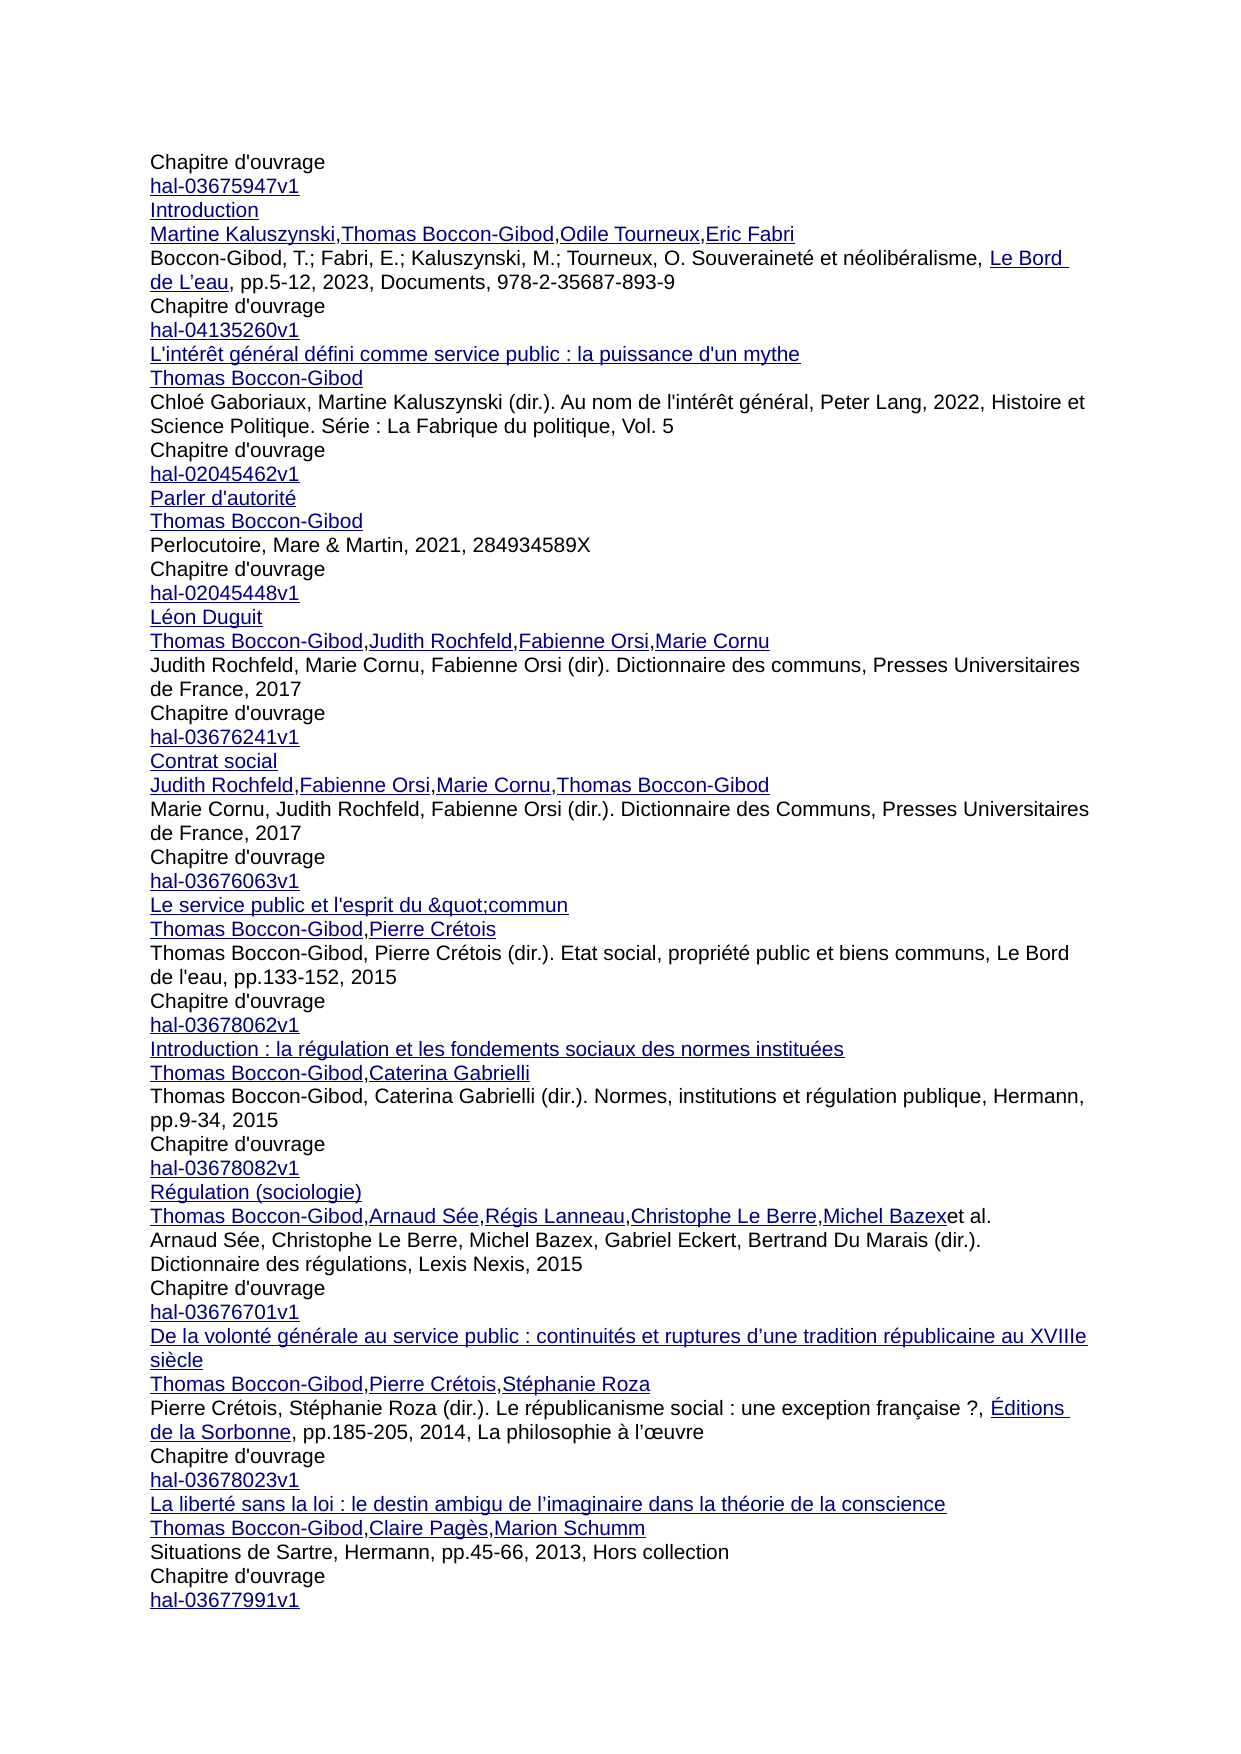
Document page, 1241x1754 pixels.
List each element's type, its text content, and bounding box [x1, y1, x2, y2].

table_cell Introduction : la régulation et les fondements sociaux des normes instituées Thomas Boccon-Gibod,Caterina Gabrielli Thomas Boccon-Gibod, Caterina Gabrielli (dir.). Normes, institutions et régulation publique, Hermann, pp.9-34, 2015 Chapitre d'ouvrage hal-03678082v1 [150, 1036, 1090, 1180]
table_cell Régulation (sociologie) Thomas Boccon-Gibod,Arnaud Sée,Régis Lanneau,Christophe Le Berre,Michel Bazexet al. Arnaud Sée, Christophe Le Berre, Michel Bazex, Gabriel Eckert, Bertrand Du Marais (dir.). Dictionnaire des régulations, Lexis Nexis, 2015 Chapitre d'ouvrage hal-03676701v1 [150, 1180, 1090, 1324]
table_cell L'intérêt général défini comme service public : la puissance d'un mythe Thomas Boccon-Gibod Chloé Gaboriaux, Martine Kaluszynski (dir.). Au nom de l'intérêt général, Peter Lang, 2022, Histoire et Science Politique. Série : La Fabrique du politique, Vol. 5 Chapitre d'ouvrage hal-02045462v1 [150, 342, 1090, 485]
table_cell Léon Duguit Thomas Boccon-Gibod,Judith Rochfeld,Fabienne Orsi,Marie Cornu Judith Rochfeld, Marie Cornu, Fabienne Orsi (dir). Dictionnaire des communs, Presses Universitaires de France, 2017 Chapitre d'ouvrage hal-03676241v1 [150, 605, 1090, 749]
table_cell Parler d'autorité Thomas Boccon-Gibod Perlocutoire, Mare & Martin, 2021, 284934589X Chapitre d'ouvrage hal-02045448v1 [150, 485, 1090, 605]
table_cell De la volonté générale au service public : continuités et ruptures d’une tradition républicaine au XVIIIe siècle Thomas Boccon-Gibod,Pierre Crétois,Stéphanie Roza Pierre Crétois, Stéphanie Roza (dir.). Le républicanisme social : une exception française ?, Éditions de la Sorbonne, pp.185-205, 2014, La philosophie à l’œuvre Chapitre d'ouvrage hal-03678023v1 [150, 1324, 1090, 1492]
table_cell Contrat social Judith Rochfeld,Fabienne Orsi,Marie Cornu,Thomas Boccon-Gibod Marie Cornu, Judith Rochfeld, Fabienne Orsi (dir.). Dictionnaire des Communs, Presses Universitaires de France, 2017 Chapitre d'ouvrage hal-03676063v1 [150, 749, 1090, 893]
table_cell Introduction Martine Kaluszynski,Thomas Boccon-Gibod,Odile Tourneux,Eric Fabri Boccon-Gibod, T.; Fabri, E.; Kaluszynski, M.; Tourneux, O. Souveraineté et néolibéralisme, Le Bord de L’eau, pp.5-12, 2023, Documents, 978-2-35687-893-9 Chapitre d'ouvrage hal-04135260v1 [150, 198, 1090, 342]
table_cell La liberté sans la loi : le destin ambigu de l’imaginaire dans la théorie de la conscience Thomas Boccon-Gibod,Claire Pagès,Marion Schumm Situations de Sartre, Hermann, pp.45-66, 2013, Hors collection Chapitre d'ouvrage hal-03677991v1 [150, 1492, 1090, 1611]
table_header Chapitre d'ouvrage hal-03675947v1 [150, 150, 1090, 198]
table_cell Le service public et l'esprit du &quot;commun Thomas Boccon-Gibod,Pierre Crétois Thomas Boccon-Gibod, Pierre Crétois (dir.). Etat social, propriété public et biens communs, Le Bord de l'eau, pp.133-152, 2015 Chapitre d'ouvrage hal-03678062v1 [150, 893, 1090, 1036]
